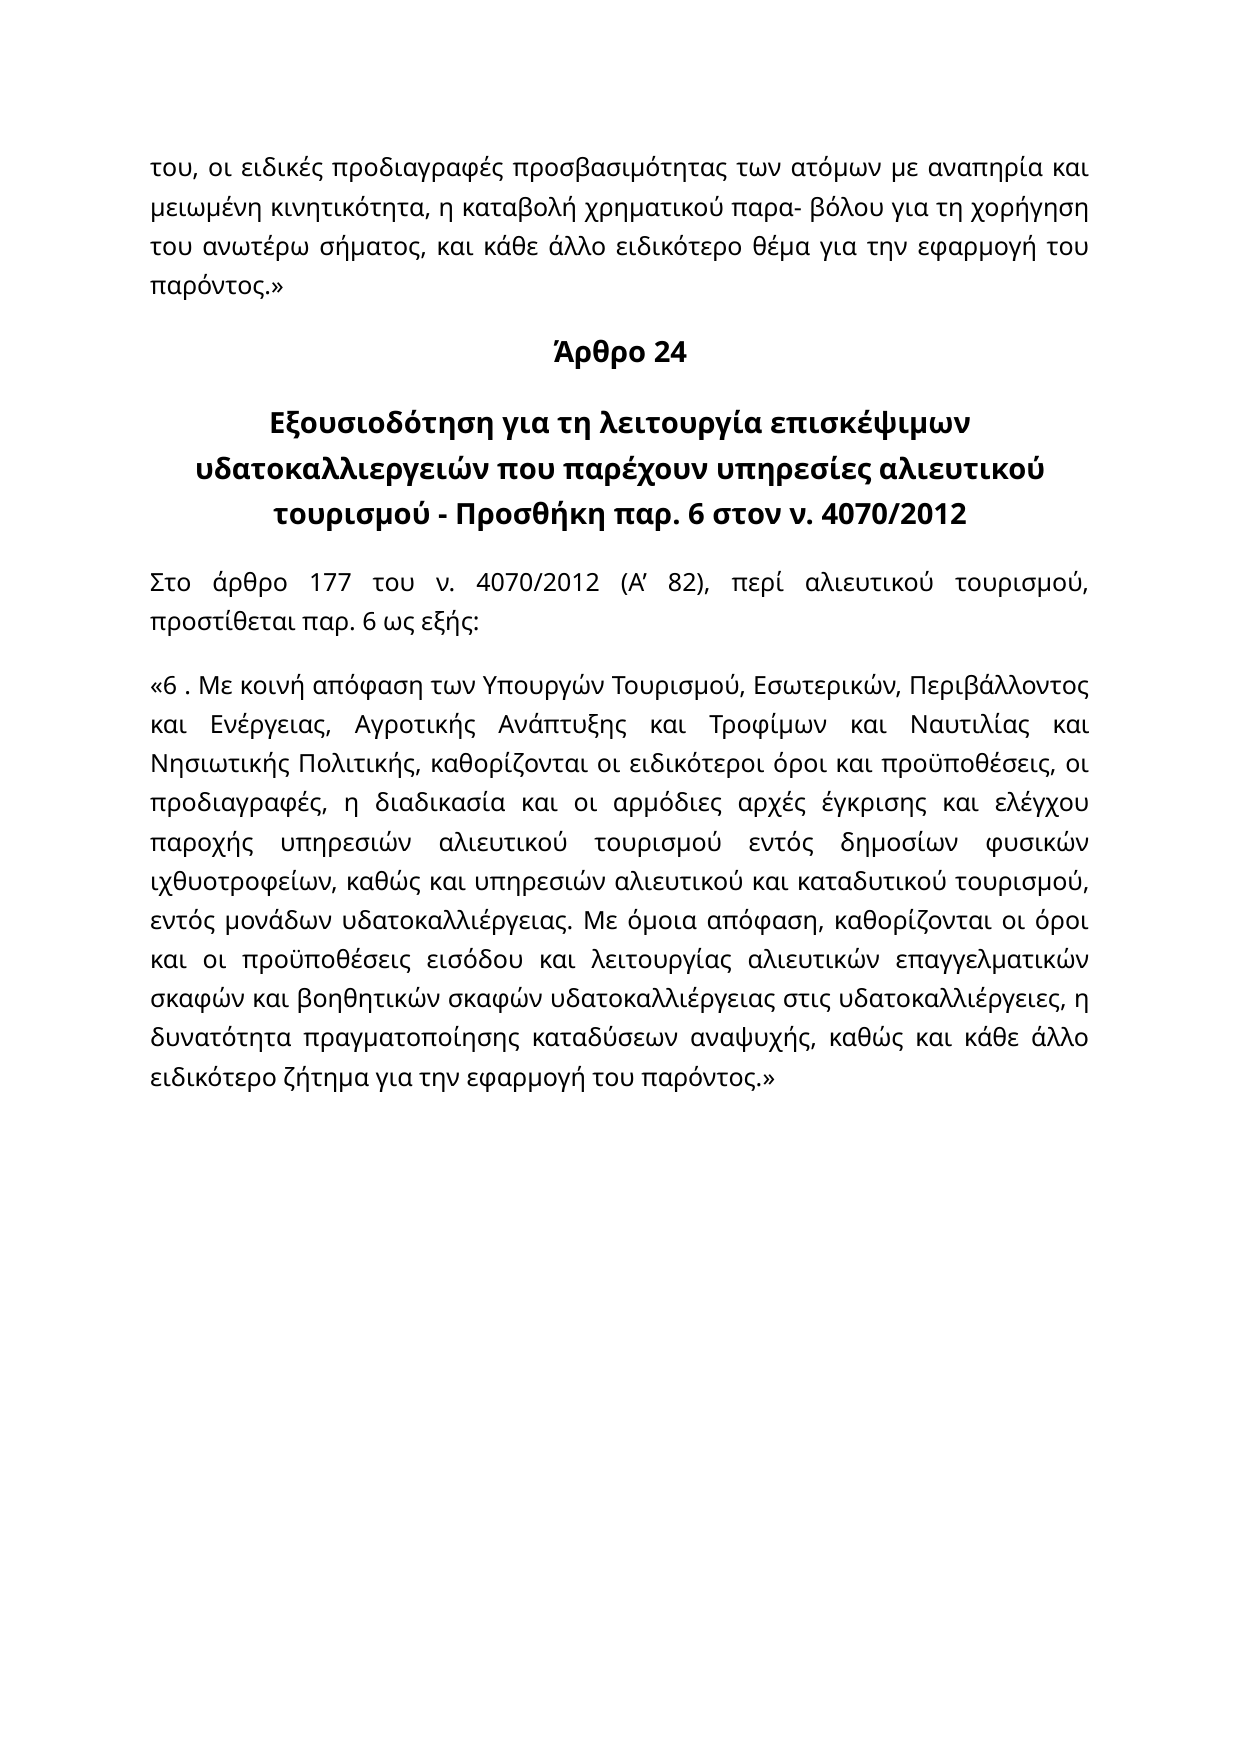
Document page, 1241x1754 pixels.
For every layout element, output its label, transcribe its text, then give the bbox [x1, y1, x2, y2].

subtitle Άρθρο 24 [150, 332, 1090, 371]
text Στο άρθρο 177 του ν. 4070/2012 (Α’ 82), περί αλιευτικού τουρισμού, προστίθεται παρ. 6 ως εξής: [150, 564, 1090, 637]
text του, οι ειδικές προδιαγραφές προσβασιμότητας των ατόμων με αναπηρία και μειωμένη κινητικότητα, η καταβολή χρηματικού παρα- βόλου για τη χορήγηση του ανωτέρω σήματος, και κάθε άλλο ειδικότερο θέμα για την εφαρμογή του παρόντος.» [150, 150, 1090, 302]
subtitle Εξουσιοδότηση για τη λειτουργία επισκέψιμων υδατοκαλλιεργειών που παρέχουν υπηρεσίες αλιευτικού τουρισμού - Προσθήκη παρ. 6 στον ν. 4070/2012 [150, 402, 1090, 533]
text «6 . Με κοινή απόφαση των Υπουργών Τουρισμού, Εσωτερικών, Περιβάλλοντος και Ενέργειας, Αγροτικής Ανάπτυξης και Τροφίμων και Ναυτιλίας και Νησιωτικής Πολιτικής, καθορίζονται οι ειδικότεροι όροι και προϋποθέσεις, οι προδιαγραφές, η διαδικασία και οι αρμόδιες αρχές έγκρισης και ελέγχου παροχής υπηρεσιών αλιευτικού τουρισμού εντός δημοσίων φυσικών ιχθυοτροφείων, καθώς και υπηρεσιών αλιευτικού και καταδυτικού τουρισμού, εντός μονάδων υδατοκαλλιέργειας. Με όμοια απόφαση, καθορίζονται οι όροι και οι προϋποθέσεις εισόδου και λειτουργίας αλιευτικών επαγγελματικών σκαφών και βοηθητικών σκαφών υδατοκαλλιέργειας στις υδατοκαλλιέργειες, η δυνατότητα πραγματοποίησης καταδύσεων αναψυχής, καθώς και κάθε άλλο ειδικότερο ζήτημα για την εφαρμογή του παρόντος.» [150, 667, 1090, 1093]
